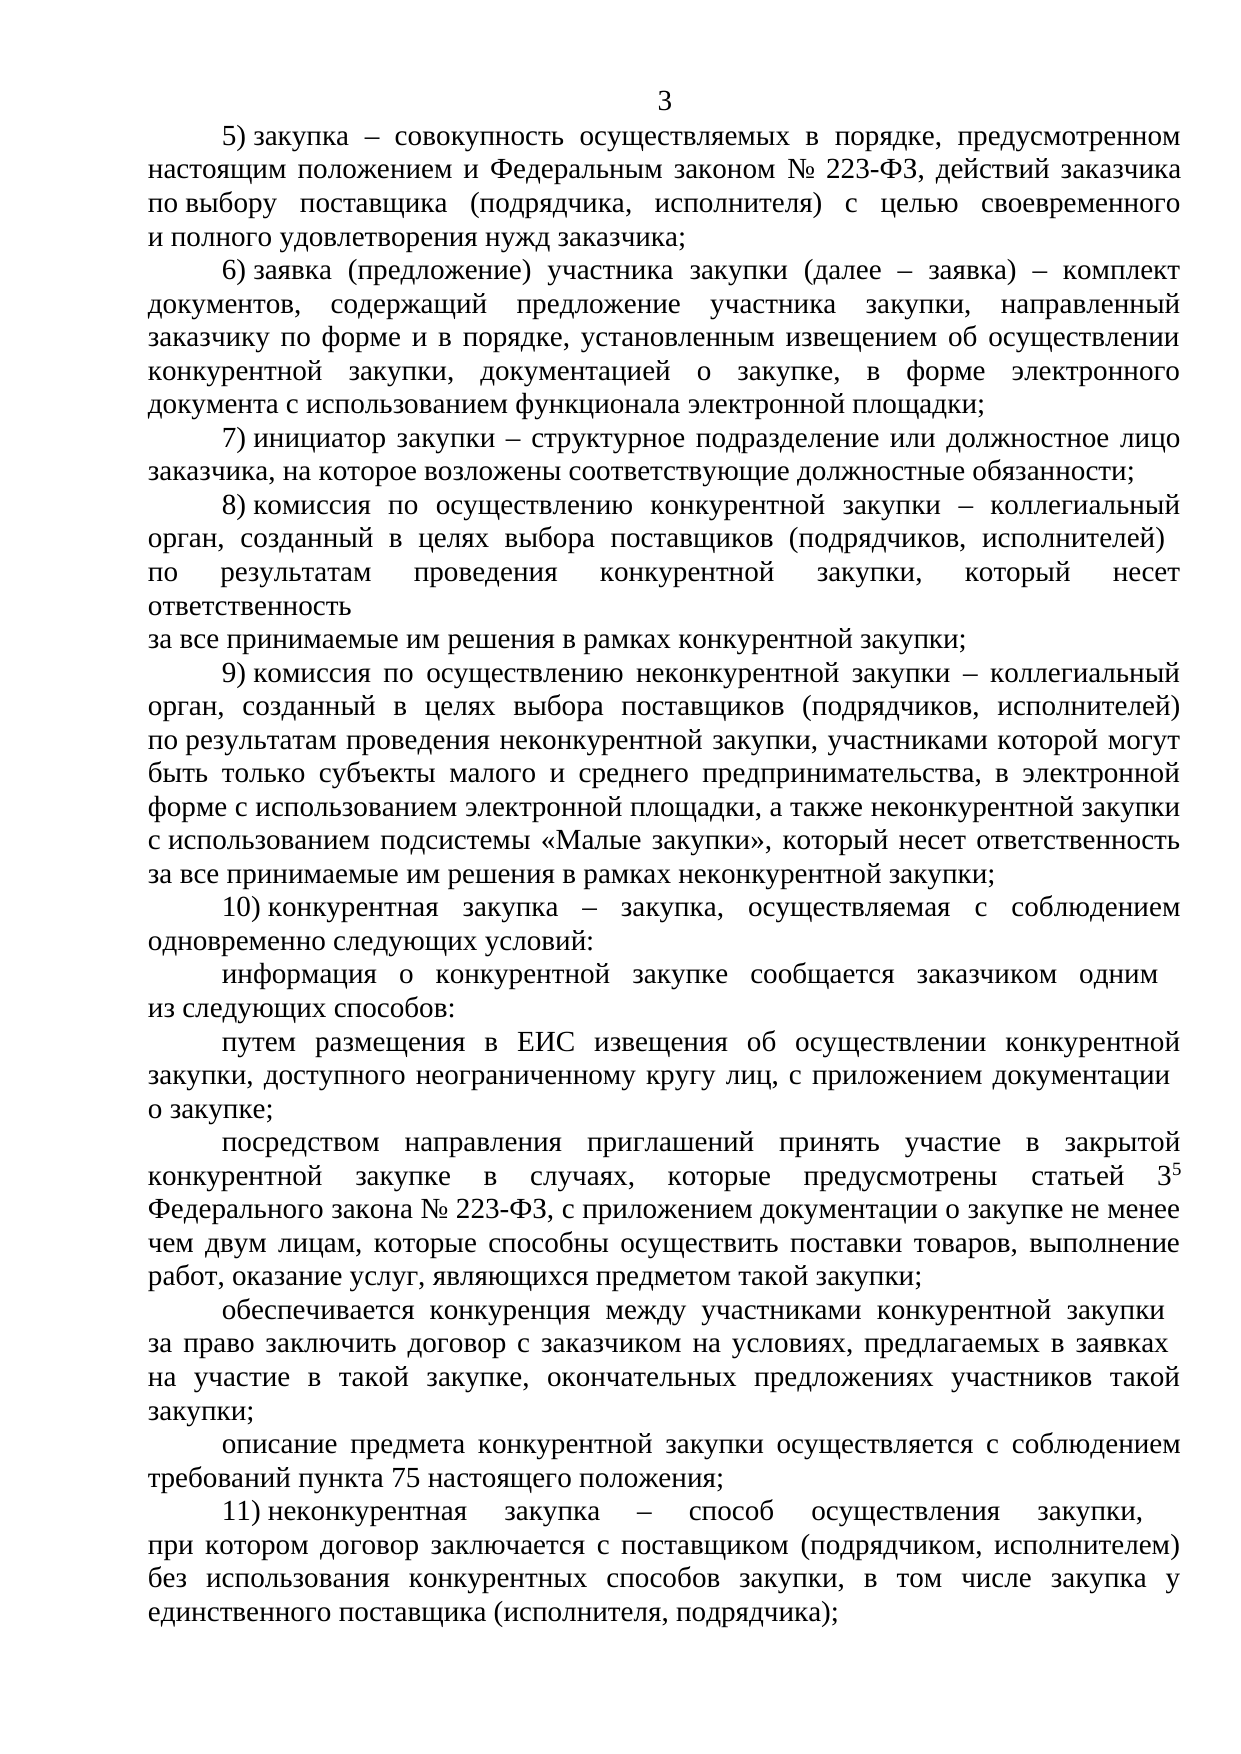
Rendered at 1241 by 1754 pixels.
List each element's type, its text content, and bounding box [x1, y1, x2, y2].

text 8) комиссия по осуществлению конкурентной закупки – коллегиальный орган, созданный в целях выбора поставщиков (подрядчиков, исполнителей) по результатам проведения конкурентной закупки, который несет ответственность за все принимаемые им решения в рамках конкурентной закупки; [148, 487, 1181, 655]
text 5) закупка – совокупность осуществляемых в порядке, предусмотренном настоящим положением и Федеральным законом № 223-ФЗ, действий заказчика по выбору поставщика (подрядчика, исполнителя) с целью своевременного и полного удовлетворения нужд заказчика; [148, 118, 1181, 252]
text 9) комиссия по осуществлению неконкурентной закупки – коллегиальный орган, созданный в целях выбора поставщиков (подрядчиков, исполнителей) по результатам проведения неконкурентной закупки, участниками которой могут быть только субъекты малого и среднего предпринимательства, в электронной форме с использованием электронной площадки, а также неконкурентной закупки с использованием подсистемы «Малые закупки», который несет ответственность за все принимаемые им решения в рамках неконкурентной закупки; [148, 655, 1181, 889]
text 10) конкурентная закупка – закупка, осуществляемая с соблюдением одновременно следующих условий: [148, 889, 1181, 957]
text 7) инициатор закупки – структурное подразделение или должностное лицо заказчика, на которое возложены соответствующие должностные обязанности; [148, 420, 1181, 487]
text 6) заявка (предложение) участника закупки (далее – заявка) – комплект документов, содержащий предложение участника закупки, направленный заказчику по форме и в порядке, установленным извещением об осуществлении конкурентной закупки, документацией о закупке, в форме электронного документа с использованием функционала электронной площадки; [148, 252, 1181, 420]
text информация о конкурентной закупке сообщается заказчиком одним из следующих способов: [148, 957, 1181, 1024]
text посредством направления приглашений принять участие в закрытой конкурентной закупке в случаях, которые предусмотрены статьей 35 Федерального закона № 223-ФЗ, с приложением документации о закупке не менее чем двум лицам, которые способны осуществить поставки товаров, выполнение работ, оказание услуг, являющихся предметом такой закупки; [148, 1124, 1181, 1292]
text обеспечивается конкуренция между участниками конкурентной закупки за право заключить договор с заказчиком на условиях, предлагаемых в заявках на участие в такой закупке, окончательных предложениях участников такой закупки; [148, 1292, 1181, 1426]
text путем размещения в ЕИС извещения об осуществлении конкурентной закупки, доступного неограниченному кругу лиц, с приложением документации о закупке; [148, 1024, 1181, 1124]
text 11) неконкурентная закупка – способ осуществления закупки, при котором договор заключается с поставщиком (подрядчиком, исполнителем) без использования конкурентных способов закупки, в том числе закупка у единственного поставщика (исполнителя, подрядчика); [148, 1493, 1181, 1627]
text описание предмета конкурентной закупки осуществляется с соблюдением требований пункта 75 настоящего положения; [148, 1426, 1181, 1493]
